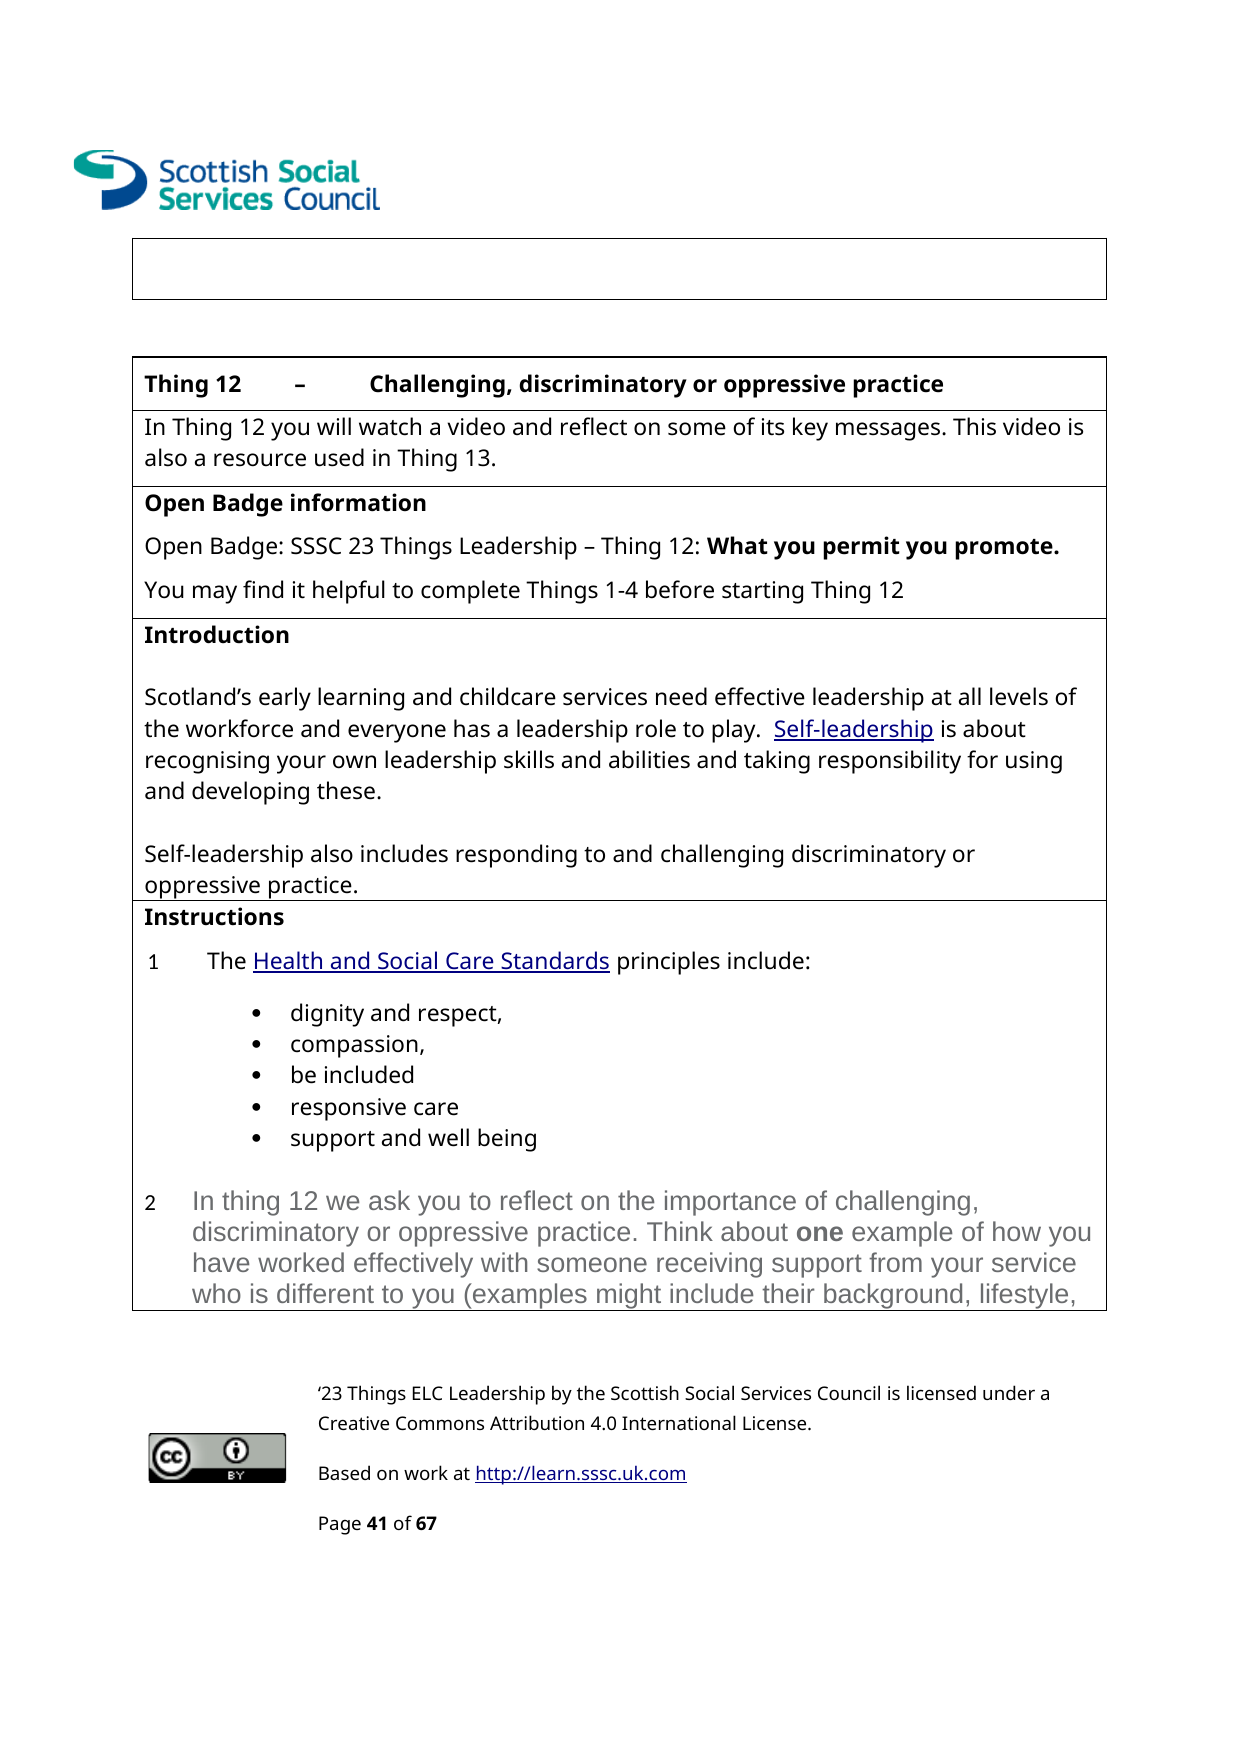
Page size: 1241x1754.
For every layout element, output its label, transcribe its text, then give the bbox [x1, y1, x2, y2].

table_cell In Thing 12 you will watch a video and reflect on some of its key messages. This video is also a resource used in Thing 13. [133, 411, 1106, 486]
table_cell Open Badge information Open Badge: SSSC 23 Things Leadership – Thing 12: What you permit you promote. You may find it helpful to complete Things 1-4 before starting Thing 12 [133, 487, 1106, 618]
table_cell Introduction Scotland’s early learning and childcare services need effective leadership at all levels of the workforce and everyone has a leadership role to play. Self-leadership is about recognising your own leadership skills and abilities and taking responsibility for using and developing these. Self-leadership also includes responding to and challenging discriminatory or oppressive practice. [133, 619, 1106, 900]
table_cell Instructions The Health and Social Care Standards principles include: dignity and respect, compassion, be included responsive care support and well being In thing 12 we ask you to reflect on the importance of challenging, discriminatory or oppressive practice. Think about one example of how you have worked effectively with someone receiving support from your service who is different to you (examples might include their background, lifestyle, [133, 901, 1106, 1309]
table_header Thing 12 – Challenging, discriminatory or oppressive practice [133, 358, 1106, 409]
table_cell [133, 239, 1106, 298]
